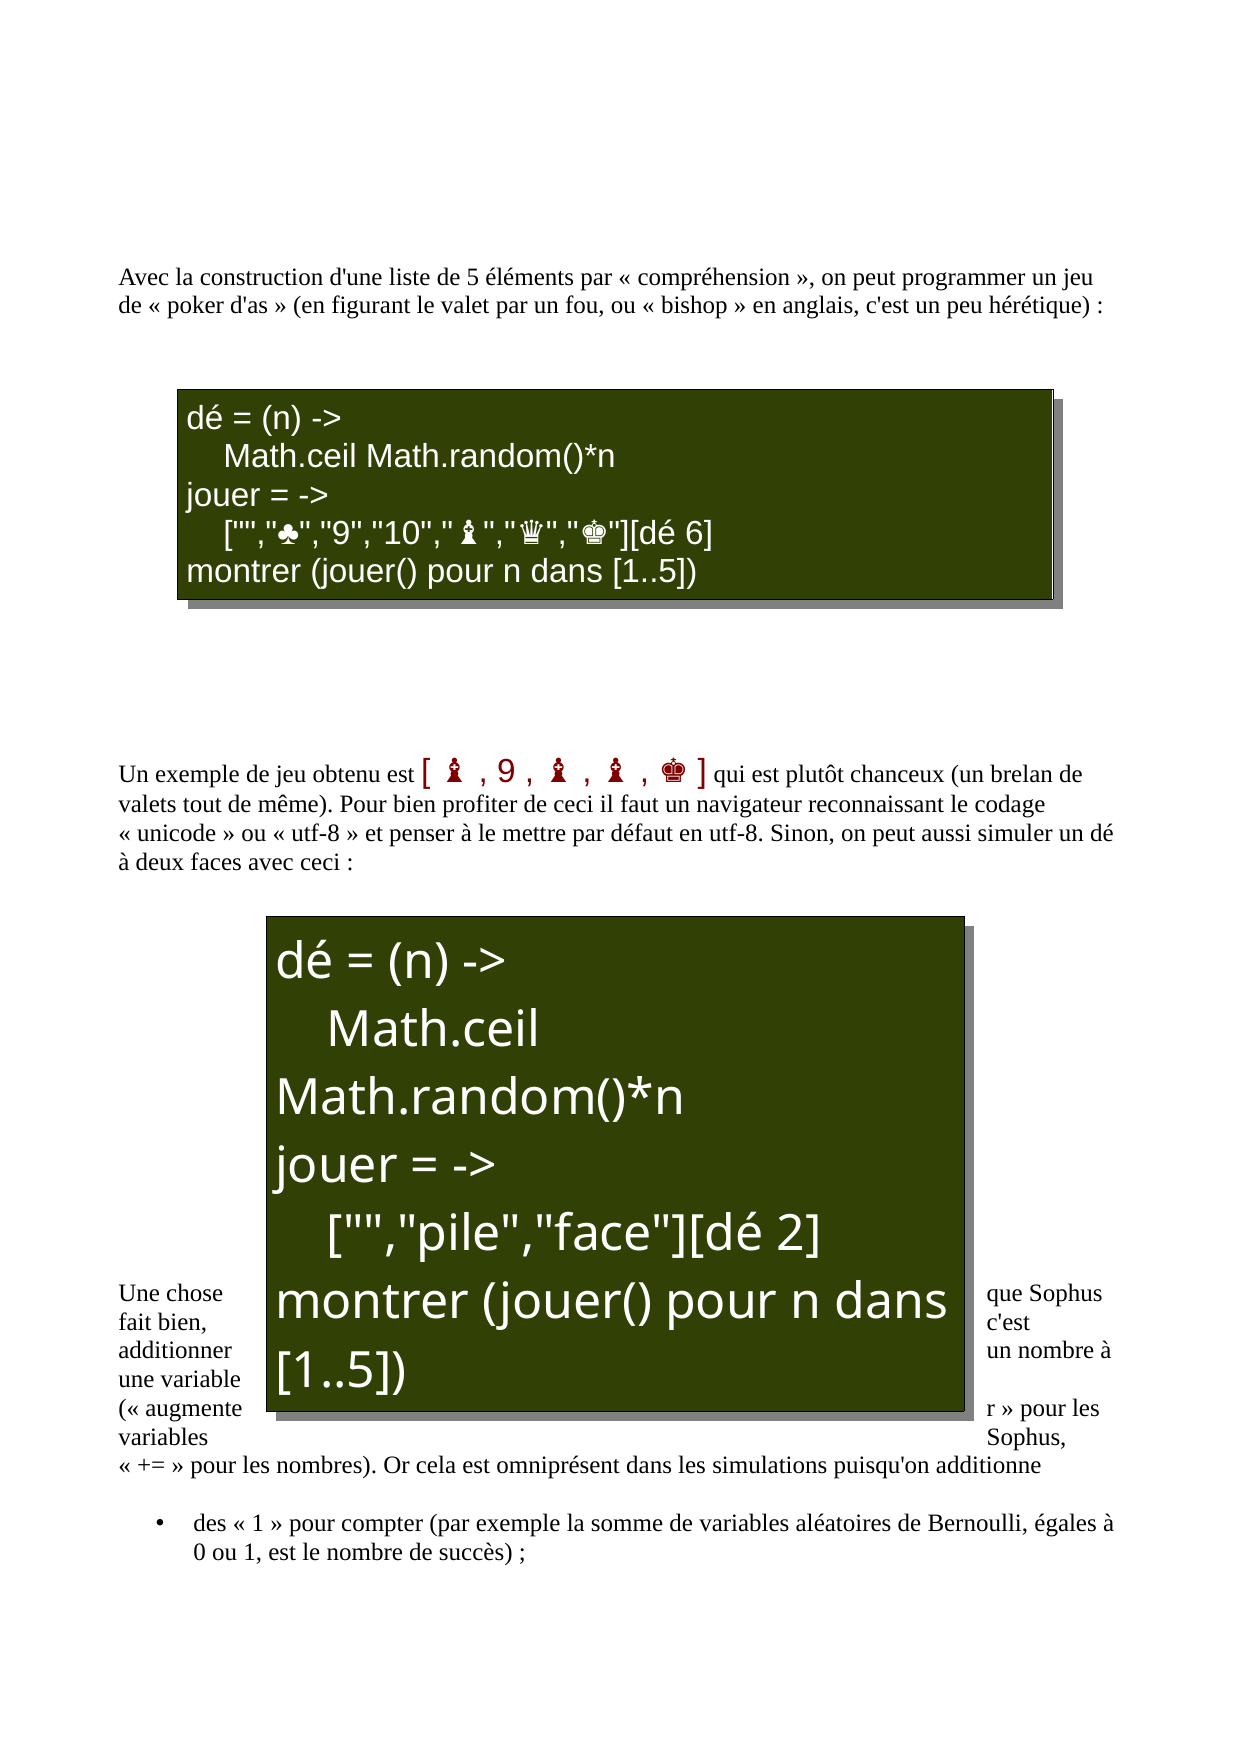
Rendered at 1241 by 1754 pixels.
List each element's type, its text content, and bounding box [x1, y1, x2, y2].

text dé = (n) -> [186, 398, 1043, 436]
text Math.ceil Math.random()*n [186, 436, 1043, 474]
text Math.ceil Math.random()*n [275, 993, 955, 1129]
text montrer (jouer() pour n dans [1..5]) [275, 1266, 955, 1402]
text ["","pile","face"][dé 2] [275, 1197, 955, 1266]
text dé = (n) -> [275, 925, 955, 993]
text montrer (jouer() pour n dans [1..5]) [186, 551, 1043, 590]
text jouer = -> [275, 1129, 955, 1197]
list des « 1 » pour compter (par exemple la somme de variables aléatoires de Bernoulli, égales à 0 ou 1, est le nombre de succès) ; [156, 1508, 1122, 1565]
text Un exemple de jeu obtenu est [ ♝ , 9 , ♝ , ♝ , ♚ ] qui est plutôt chanceux (un brelan de valets tout de même). Pour bien profiter de ceci il faut un navigateur reconnaissant le codage « unicode » ou « utf-8 » et penser à le mettre par défaut en utf-8. Sinon, on peut aussi simuler un dé à deux faces avec ceci : [118, 751, 1122, 875]
text ["","♣","9","10","♝","♛","♚"][dé 6] [186, 513, 1043, 551]
text jouer = -> [186, 474, 1043, 513]
text Avec la construction d'une liste de 5 éléments par « compréhension », on peut programmer un jeu de « poker d'as » (en figurant le valet par un fou, ou « bishop » en anglais, c'est un peu hérétique) : [118, 262, 1122, 319]
text Une chose que Sophus fait bien, c'est additionner un nombre à une variable (« augmenter » pour les variables Sophus, « += » pour les nombres). Or cela est omniprésent dans les simulations puisqu'on additionne [118, 1278, 1122, 1479]
